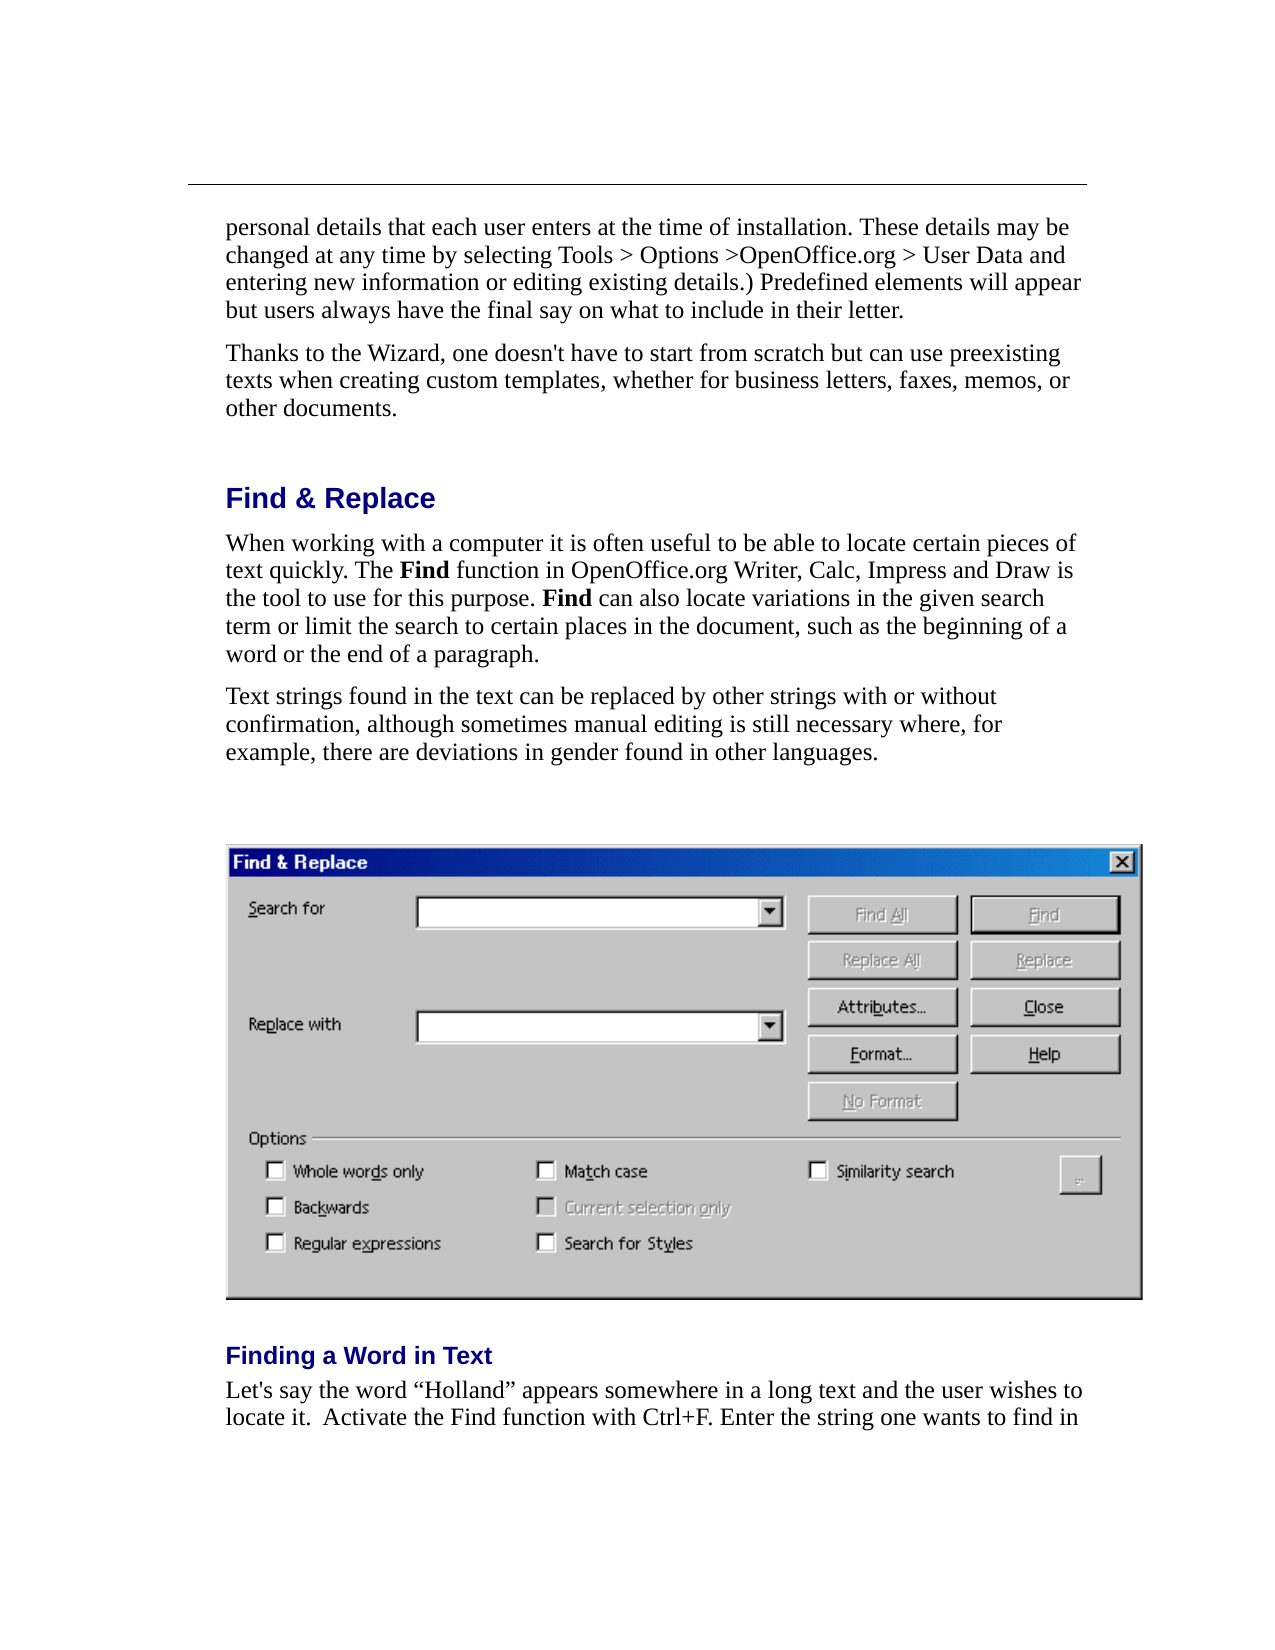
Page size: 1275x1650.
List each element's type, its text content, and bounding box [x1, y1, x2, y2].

text Let's say the word “Holland” appears somewhere in a long text and the user wishes to locate it. Activate the Find function with Ctrl+F. Enter the string one wants to find in [225, 1376, 1087, 1431]
subtitle Find & Replace [225, 482, 1087, 514]
text Text strings found in the text can be replaced by other strings with or without confirmation, although sometimes manual editing is still necessary where, for example, there are deviations in gender found in other languages. [225, 682, 1087, 765]
subtitle Finding a Word in Text [225, 1342, 1087, 1370]
text When working with a computer it is often useful to be able to locate certain pieces of text quickly. The Find function in OpenOffice.org Writer, Calc, Impress and Draw is the tool to use for this purpose. Find can also locate variations in the given search term or limit the search to certain places in the document, such as the beginning of a word or the end of a paragraph. [225, 529, 1087, 667]
text Thanks to the Wizard, one doesn't have to start from scratch but can use preexisting texts when creating custom templates, whether for business letters, faxes, memos, or other documents. [225, 339, 1087, 422]
picture [225, 844, 1143, 1300]
text personal details that each user enters at the time of installation. These details may be changed at any time by selecting Tools > Options >OpenOffice.org > User Data and entering new information or editing existing details.) Predefined elements will appear but users always have the final say on what to include in their letter. [225, 213, 1087, 324]
